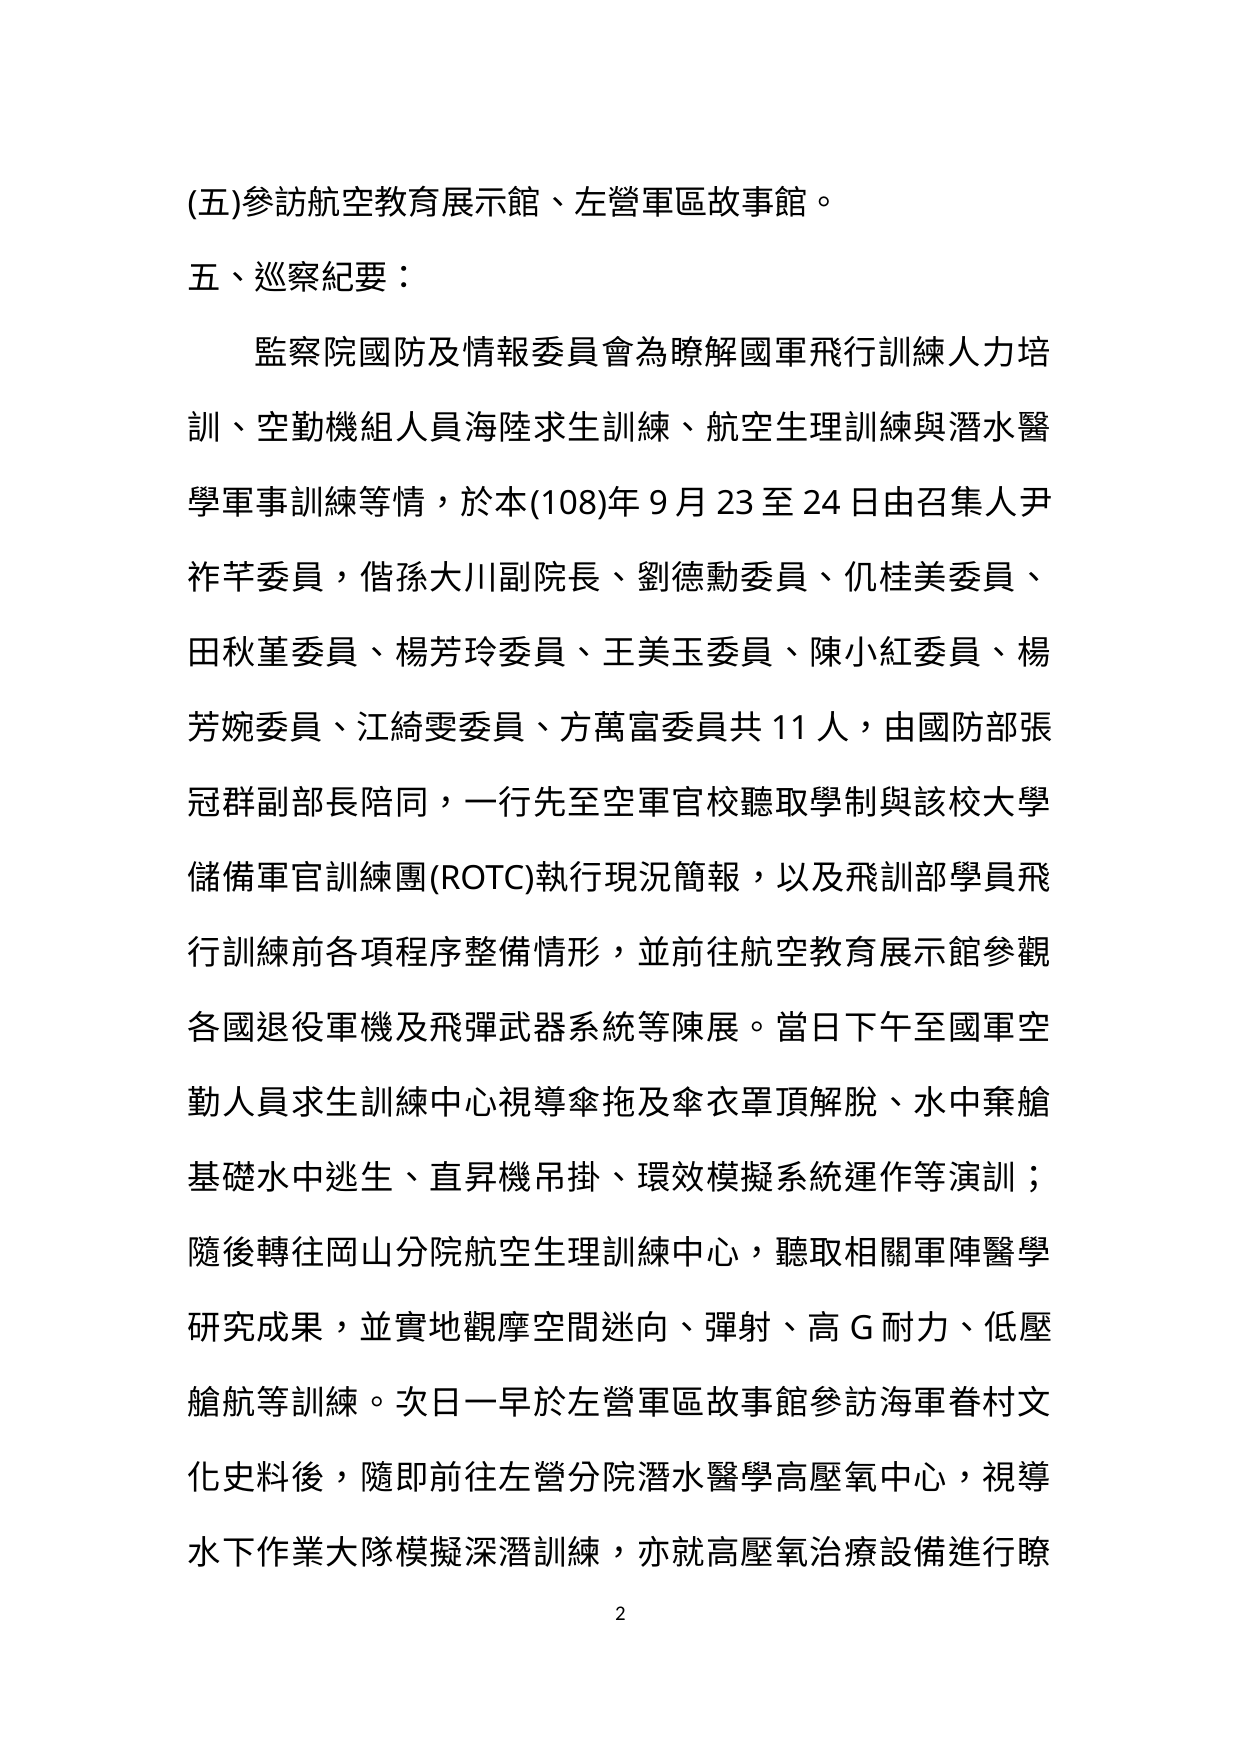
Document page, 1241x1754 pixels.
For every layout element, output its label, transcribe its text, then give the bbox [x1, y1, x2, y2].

text 五、巡察紀要： [187, 237, 1053, 312]
text (五)參訪航空教育展示館、左營軍區故事館。 [187, 162, 1053, 237]
text 監察院國防及情報委員會為瞭解國軍飛行訓練人力培訓、空勤機組人員海陸求生訓練、航空生理訓練與潛水醫學軍事訓練等情，於本(108)年9月23至24日由召集人尹祚芊委員，偕孫大川副院長、劉德勳委員、仉桂美委員、田秋堇委員、楊芳玲委員、王美玉委員、陳小紅委員、楊芳婉委員、江綺雯委員、方萬富委員共11人，由國防部張冠群副部長陪同，一行先至空軍官校聽取學制與該校大學儲備軍官訓練團(ROTC)執行現況簡報，以及飛訓部學員飛行訓練前各項程序整備情形，並前往航空教育展示館參觀各國退役軍機及飛彈武器系統等陳展。當日下午至國軍空勤人員求生訓練中心視導傘拖及傘衣罩頂解脫、水中棄艙、基礎水中逃生、直昇機吊掛、環效模擬系統運作等演訓；隨後轉往岡山分院航空生理訓練中心，聽取相關軍陣醫學研究成果，並實地觀摩空間迷向、彈射、高G耐力、低壓艙航等訓練。次日一早於左營軍區故事館參訪海軍眷村文化史料後，隨即前往左營分院潛水醫學高壓氧中心，視導水下作業大隊模擬深潛訓練，亦就高壓氧治療設備進行瞭解，稍後並舉行座談會。委員關注國軍飛行人員培育、官兵醫療救護與訓練成果、特殊體檢醫事人力不足、如何在少子化下維持空軍官校學生素質、軍機飛行員人才留用、新式高教機組裝進度與量能、赴美就讀軍校學員提前退伍之費用賠償、飛訓部學員結訓分發、我國軍工產業發展潛力、對美軍購關鍵技術移轉、募兵制兵源及人員篩選、航空教育展示館軟硬體設施改善等議題；現場由張副部長及各業務主官(管)就委員提問進行簡要說明，全部巡察行程於下午1時20分左右結束。 [187, 312, 1053, 1587]
